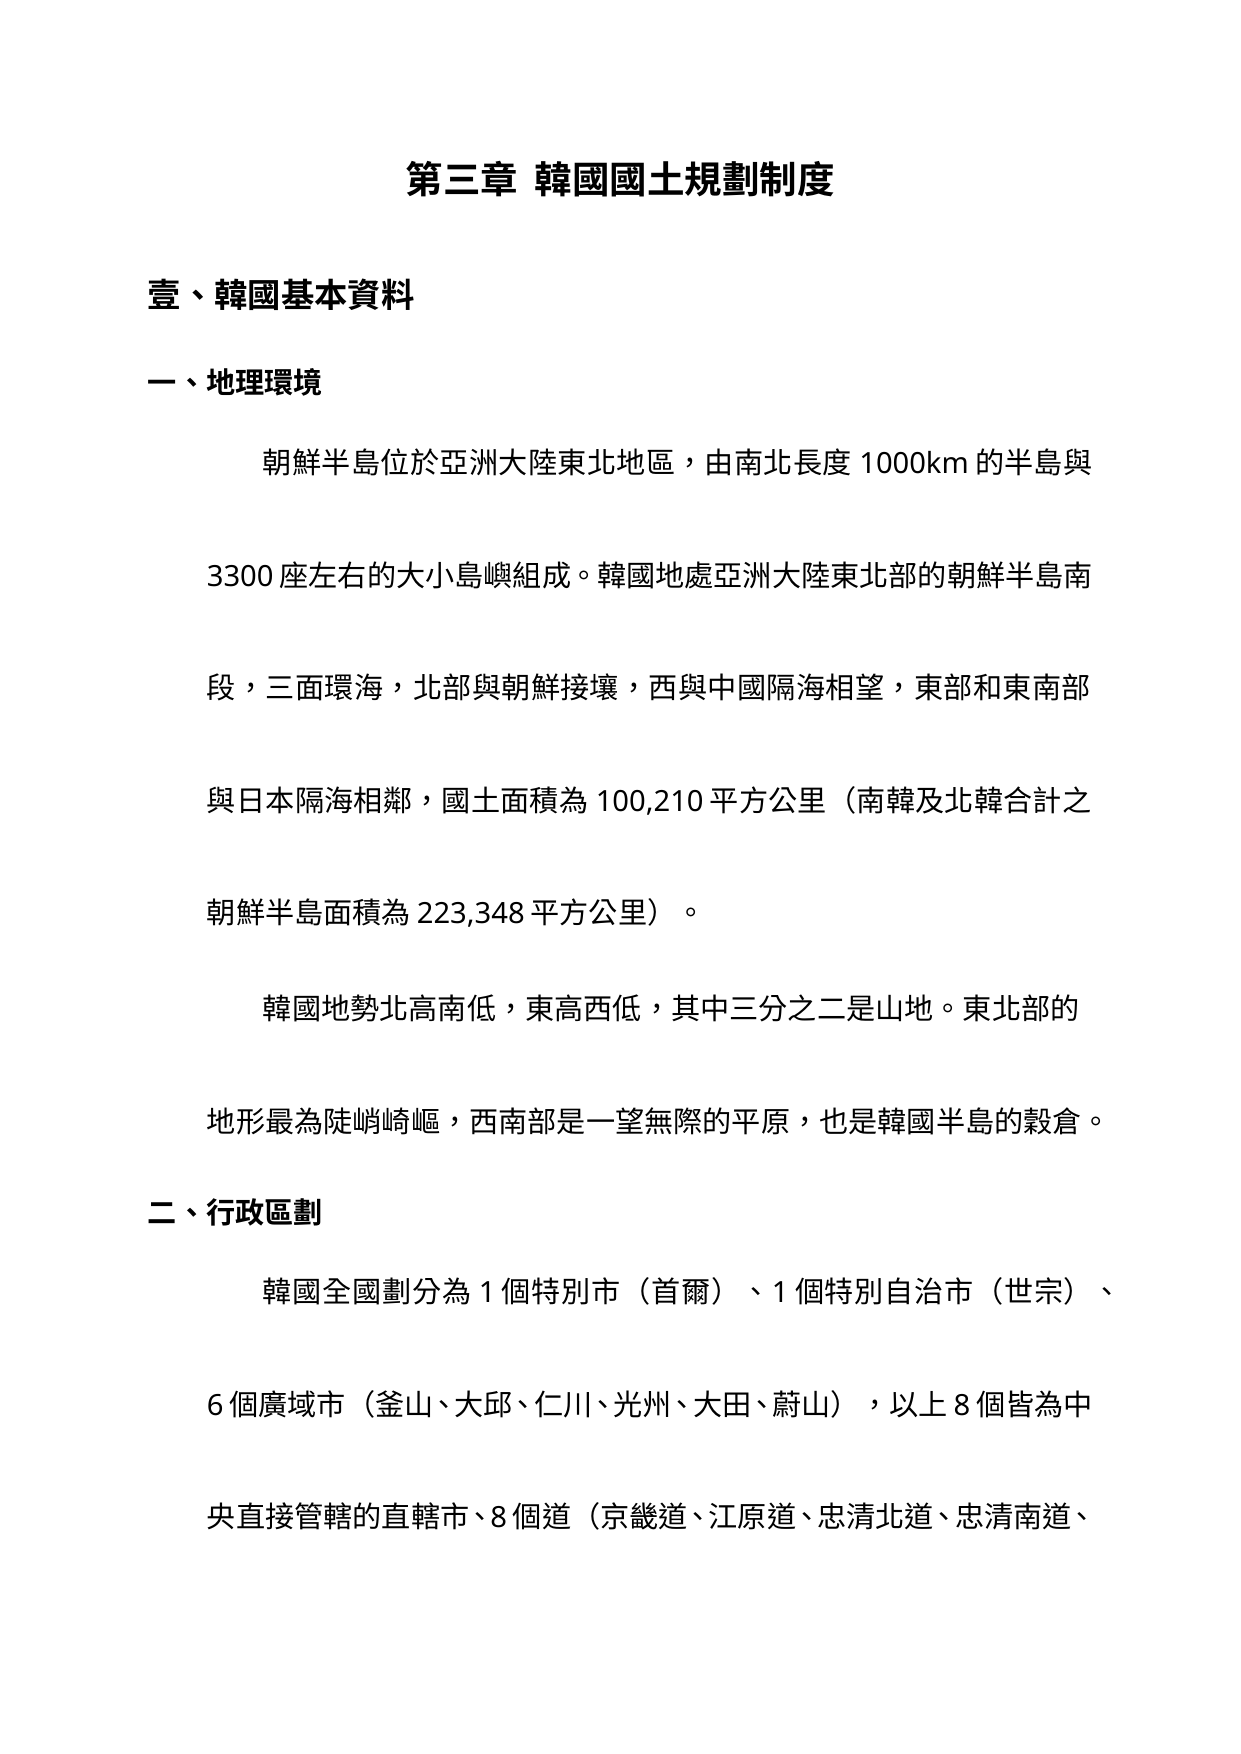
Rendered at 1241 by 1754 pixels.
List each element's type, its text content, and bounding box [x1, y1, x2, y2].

text 二、行政區劃 [148, 1189, 1092, 1232]
text 壹、韓國基本資料 [148, 269, 1092, 317]
text 韓國地勢北高南低，東高西低，其中三分之二是山地。東北部的地形最為陡峭崎嶇，西南部是一望無際的平原，也是韓國半島的穀倉。 [207, 969, 1092, 1157]
text 朝鮮半島位於亞洲大陸東北地區，由南北長度1000km的半島與3300座左右的大小島嶼組成。韓國地處亞洲大陸東北部的朝鮮半島南段，三面環海，北部與朝鮮接壤，西與中國隔海相望，東部和東南部與日本隔海相鄰，國土面積為100,210平方公里（南韓及北韓合計之朝鮮半島面積為223,348平方公里）。 [207, 423, 1092, 948]
text 一、地理環境 [148, 360, 1092, 402]
text 韓國全國劃分為1個特別市（首爾）、1個特別自治市（世宗）、6個廣域市（釜山、大邱、仁川、光州、大田、蔚山），以上8個皆為中央直接管轄的直轄市、8個道（京畿道、江原道、忠清北道、忠清南道、慶尚北道、慶尚南道、全羅北道、全羅南道）及1個特別自治道（濟州道）；以上一級行政區稱為「廣域自治團體」，共有16個。廣域自治團體以下之二級行政區則稱為「基礎自治團體」，全國共有73個自治市、86個郡、69個自治區。基礎自治團體以下又分為面、邑、洞；再分為里、統以及最基層的班。 [207, 1253, 1092, 1553]
subtitle 第三章 韓國國土規劃制度 [148, 150, 1092, 204]
